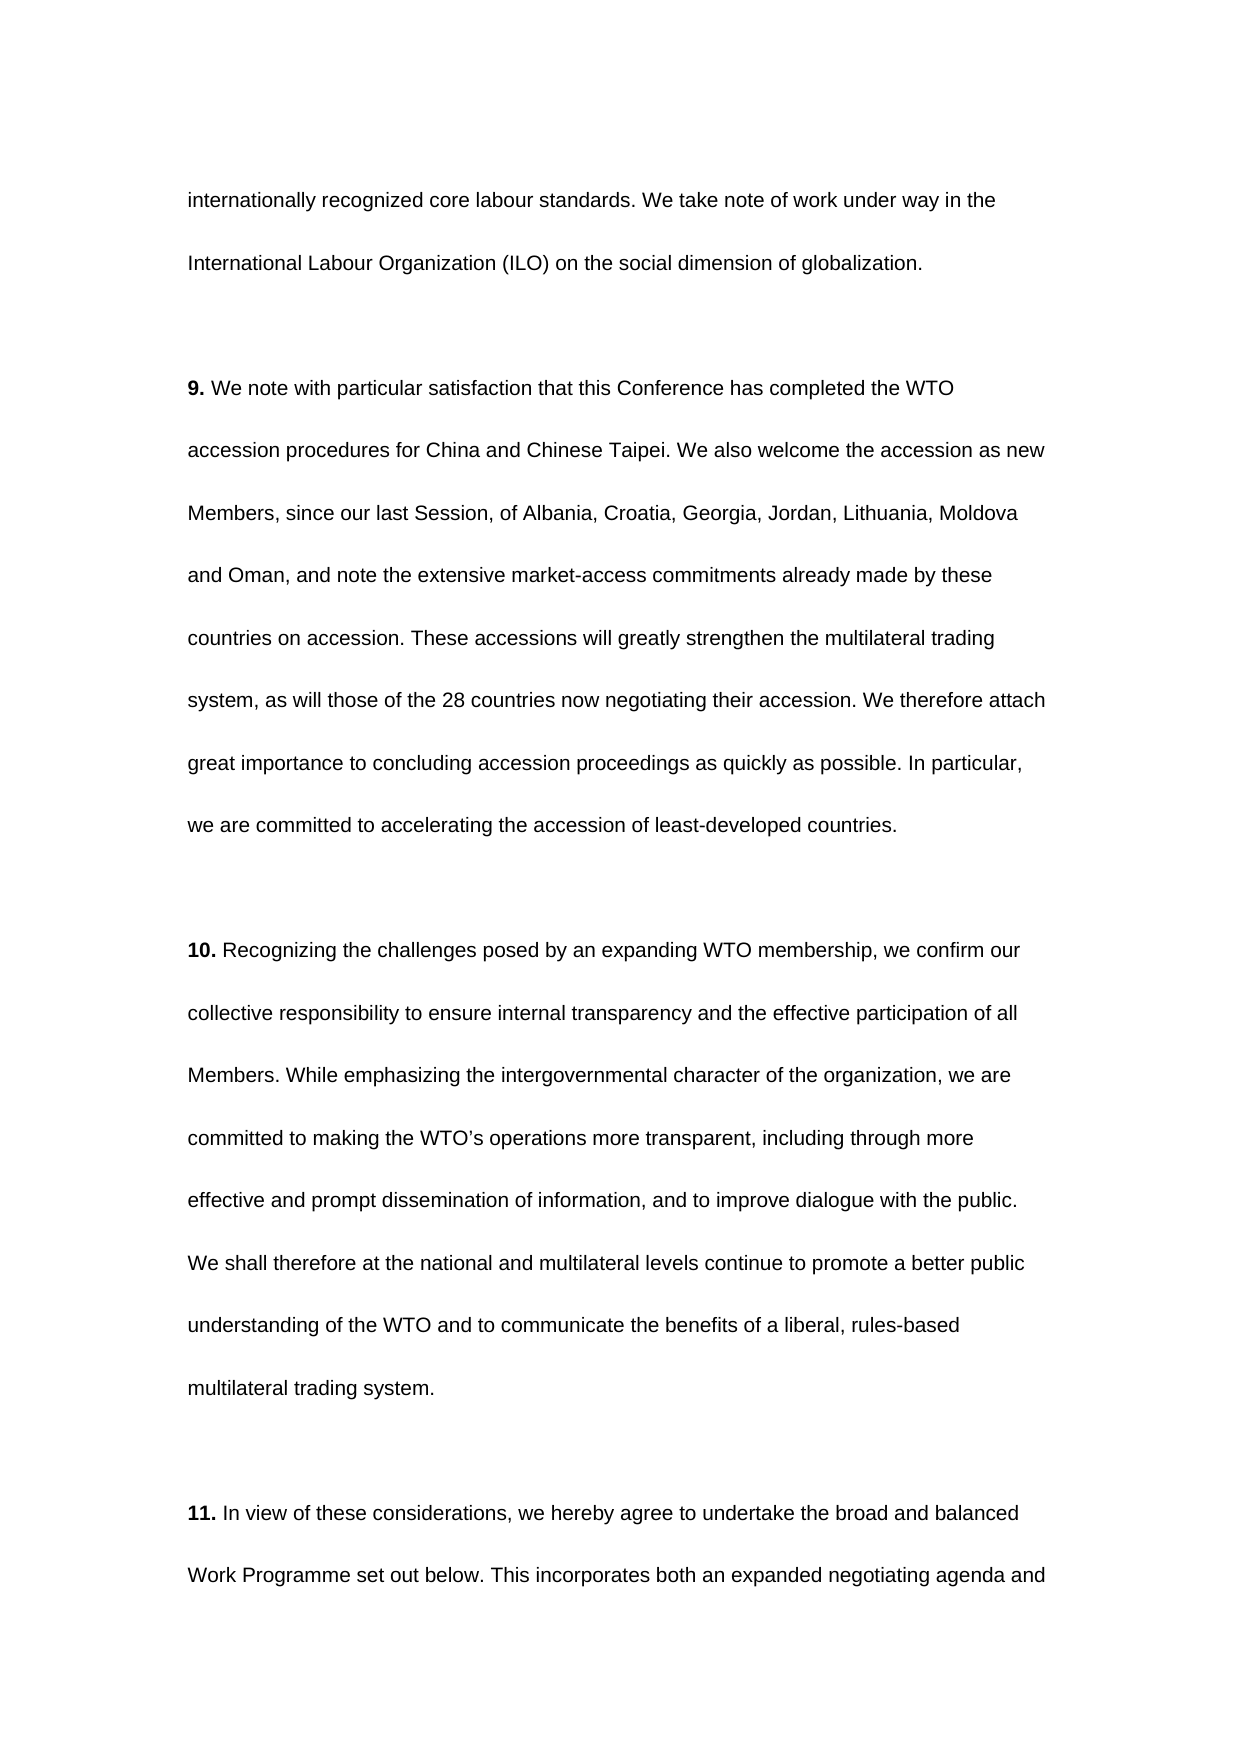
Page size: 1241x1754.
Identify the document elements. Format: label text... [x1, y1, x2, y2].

text internationally recognized core labour standards. We take note of work under way in the International Labour Organization (ILO) on the social dimension of globalization. 9. We note with particular satisfaction that this Conference has completed the WTO accession procedures for China and Chinese Taipei. We also welcome the accession as new Members, since our last Session, of Albania, Croatia, Georgia, Jordan, Lithuania, Moldova and Oman, and note the extensive market-access commitments already made by these countries on accession. These accessions will greatly strengthen the multilateral trading system, as will those of the 28 countries now negotiating their accession. We therefore attach great importance to concluding accession proceedings as quickly as possible. In particular, we are committed to accelerating the accession of least-developed countries. 10. Recognizing the challenges posed by an expanding WTO membership, we confirm our collective responsibility to ensure internal transparency and the effective participation of all Members. While emphasizing the intergovernmental character of the organization, we are committed to making the WTO’s operations more transparent, including through more effective and prompt dissemination of information, and to improve dialogue with the public. We shall therefore at the national and multilateral levels continue to promote a better public understanding of the WTO and to communicate the benefits of a liberal, rules-based multilateral trading system. 11. In view of these considerations, we hereby agree to undertake the broad and balanced Work Programme set out below. This incorporates both an expanded negotiating agenda and [187, 158, 1053, 1596]
